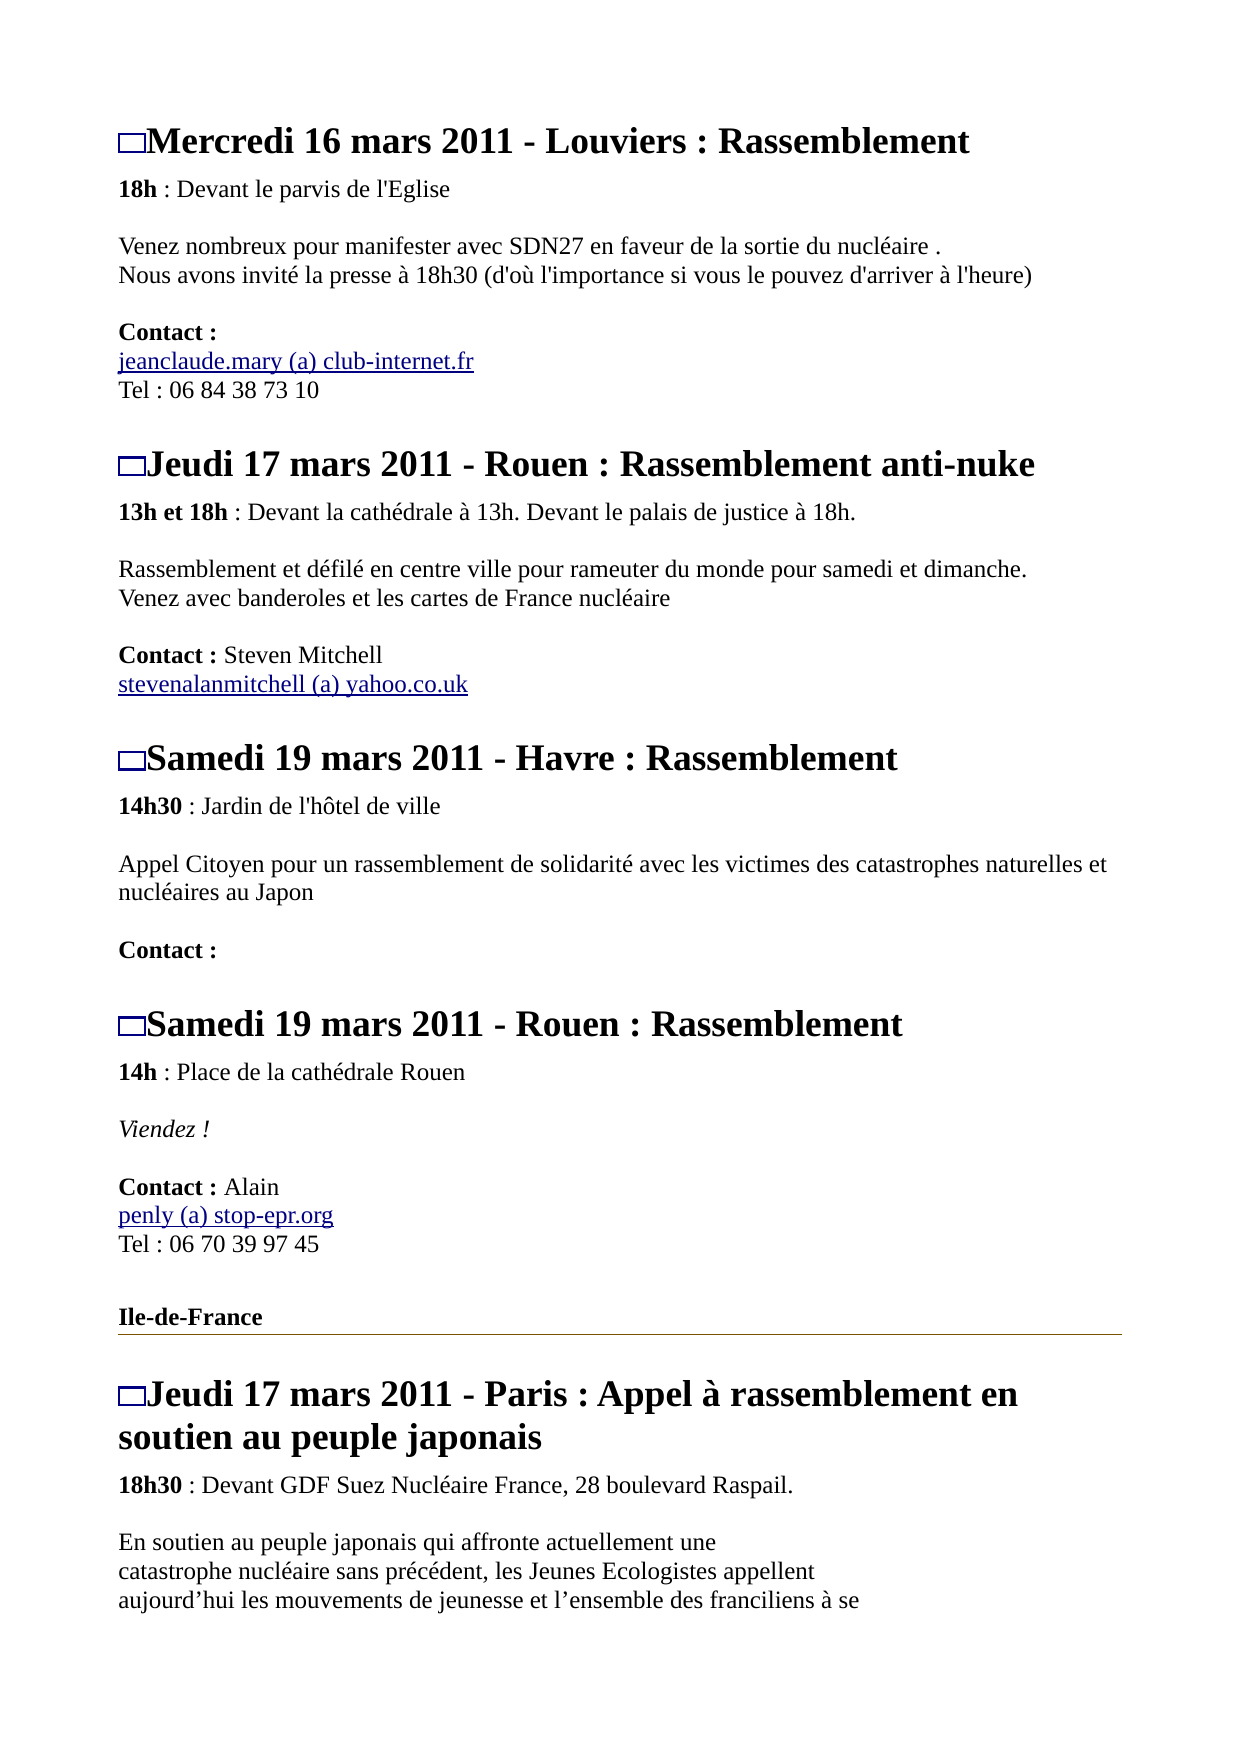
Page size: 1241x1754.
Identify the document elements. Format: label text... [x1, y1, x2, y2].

subtitle Jeudi 17 mars 2011 - Rouen : Rassemblement anti-nuke [118, 441, 1122, 484]
text 18h : Devant le parvis de l'Eglise Venez nombreux pour manifester avec SDN27 en faveur de la sortie du nucléaire . Nous avons invité la presse à 18h30 (d'où l'importance si vous le pouvez d'arriver à l'heure) Contact : jeanclaude.mary (a) club-internet.fr Tel : 06 84 38 73 10 [118, 174, 1122, 404]
subtitle Mercredi 16 mars 2011 - Louviers : Rassemblement [118, 118, 1122, 161]
subtitle Jeudi 17 mars 2011 - Paris : Appel à rassemblement en soutien au peuple japonais [118, 1371, 1122, 1457]
text Ile-de-France [118, 1302, 1122, 1334]
subtitle Samedi 19 mars 2011 - Rouen : Rassemblement [118, 1001, 1122, 1044]
text 13h et 18h : Devant la cathédrale à 13h. Devant le palais de justice à 18h. Rassemblement et défilé en centre ville pour rameuter du monde pour samedi et dimanche. Venez avec banderoles et les cartes de France nucléaire Contact : Steven Mitchell stevenalanmitchell (a) yahoo.co.uk [118, 497, 1122, 698]
text 14h : Place de la cathédrale Rouen Viendez ! Contact : Alain penly (a) stop-epr.org Tel : 06 70 39 97 45 [118, 1057, 1122, 1258]
subtitle Samedi 19 mars 2011 - Havre : Rassemblement [118, 736, 1122, 779]
text 18h30 : Devant GDF Suez Nucléaire France, 28 boulevard Raspail. En soutien au peuple japonais qui affronte actuellement une catastrophe nucléaire sans précédent, les Jeunes Ecologistes appellent aujourd’hui les mouvements de jeunesse et l’ensemble des franciliens à se [118, 1470, 1122, 1614]
text 14h30 : Jardin de l'hôtel de ville Appel Citoyen pour un rassemblement de solidarité avec les victimes des catastrophes naturelles et nucléaires au Japon Contact : [118, 791, 1122, 964]
